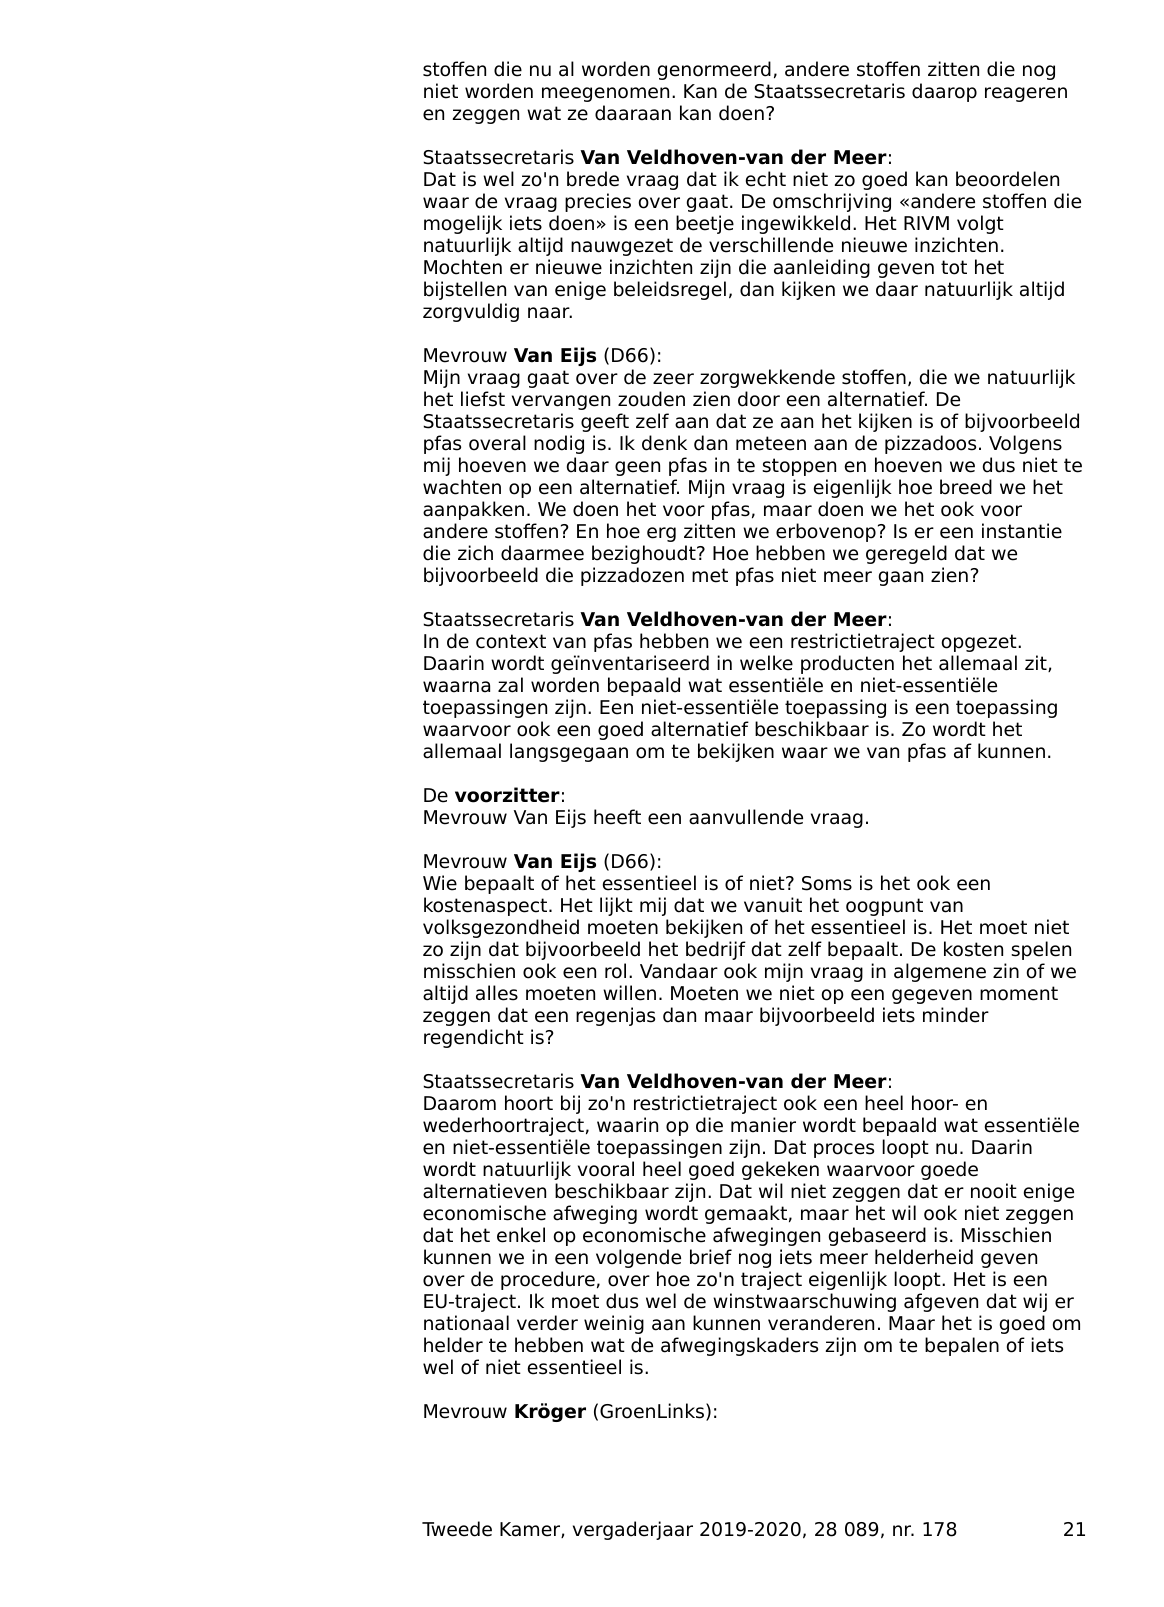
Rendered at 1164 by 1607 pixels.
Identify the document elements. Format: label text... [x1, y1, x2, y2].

text Staatssecretaris Van Veldhoven-van der Meer: [422, 1071, 1087, 1093]
text Mevrouw Van Eijs (D66): [422, 851, 1087, 873]
text In de context van pfas hebben we een restrictietraject opgezet. Daarin wordt geïnventariseerd in welke producten het allemaal zit, waarna zal worden bepaald wat essentiële en niet-essentiële toepassingen zijn. Een niet-essentiële toepassing is een toepassing waarvoor ook een goed alternatief beschikbaar is. Zo wordt het allemaal langsgegaan om te bekijken waar we van pfas af kunnen. [422, 631, 1087, 763]
text De voorzitter: [422, 785, 1087, 807]
text Mevrouw Van Eijs (D66): [422, 345, 1087, 367]
text Mevrouw Kröger (GroenLinks): [422, 1401, 1087, 1423]
text Staatssecretaris Van Veldhoven-van der Meer: [422, 147, 1087, 169]
text Daarom hoort bij zo'n restrictietraject ook een heel hoor- en wederhoortraject, waarin op die manier wordt bepaald wat essentiële en niet-essentiële toepassingen zijn. Dat proces loopt nu. Daarin wordt natuurlijk vooral heel goed gekeken waarvoor goede alternatieven beschikbaar zijn. Dat wil niet zeggen dat er nooit enige economische afweging wordt gemaakt, maar het wil ook niet zeggen dat het enkel op economische afwegingen gebaseerd is. Misschien kunnen we in een volgende brief nog iets meer helderheid geven over de procedure, over hoe zo'n traject eigenlijk loopt. Het is een EU-traject. Ik moet dus wel de winstwaarschuwing afgeven dat wij er nationaal verder weinig aan kunnen veranderen. Maar het is goed om helder te hebben wat de afwegingskaders zijn om te bepalen of iets wel of niet essentieel is. [422, 1093, 1087, 1379]
text Dat is wel zo'n brede vraag dat ik echt niet zo goed kan beoordelen waar de vraag precies over gaat. De omschrijving «andere stoffen die mogelijk iets doen» is een beetje ingewikkeld. Het RIVM volgt natuurlijk altijd nauwgezet de verschillende nieuwe inzichten. Mochten er nieuwe inzichten zijn die aanleiding geven tot het bijstellen van enige beleidsregel, dan kijken we daar natuurlijk altijd zorgvuldig naar. [422, 169, 1087, 323]
text Mevrouw Van Eijs heeft een aanvullende vraag. [422, 807, 1087, 829]
text Wie bepaalt of het essentieel is of niet? Soms is het ook een kostenaspect. Het lijkt mij dat we vanuit het oogpunt van volksgezondheid moeten bekijken of het essentieel is. Het moet niet zo zijn dat bijvoorbeeld het bedrijf dat zelf bepaalt. De kosten spelen misschien ook een rol. Vandaar ook mijn vraag in algemene zin of we altijd alles moeten willen. Moeten we niet op een gegeven moment zeggen dat een regenjas dan maar bijvoorbeeld iets minder regendicht is? [422, 873, 1087, 1049]
text stoffen die nu al worden genormeerd, andere stoffen zitten die nog niet worden meegenomen. Kan de Staatssecretaris daarop reageren en zeggen wat ze daaraan kan doen? [422, 59, 1087, 125]
text Mijn vraag gaat over de zeer zorgwekkende stoffen, die we natuurlijk het liefst vervangen zouden zien door een alternatief. De Staatssecretaris geeft zelf aan dat ze aan het kijken is of bijvoorbeeld pfas overal nodig is. Ik denk dan meteen aan de pizzadoos. Volgens mij hoeven we daar geen pfas in te stoppen en hoeven we dus niet te wachten op een alternatief. Mijn vraag is eigenlijk hoe breed we het aanpakken. We doen het voor pfas, maar doen we het ook voor andere stoffen? En hoe erg zitten we erbovenop? Is er een instantie die zich daarmee bezighoudt? Hoe hebben we geregeld dat we bijvoorbeeld die pizzadozen met pfas niet meer gaan zien? [422, 367, 1087, 587]
text Staatssecretaris Van Veldhoven-van der Meer: [422, 609, 1087, 631]
